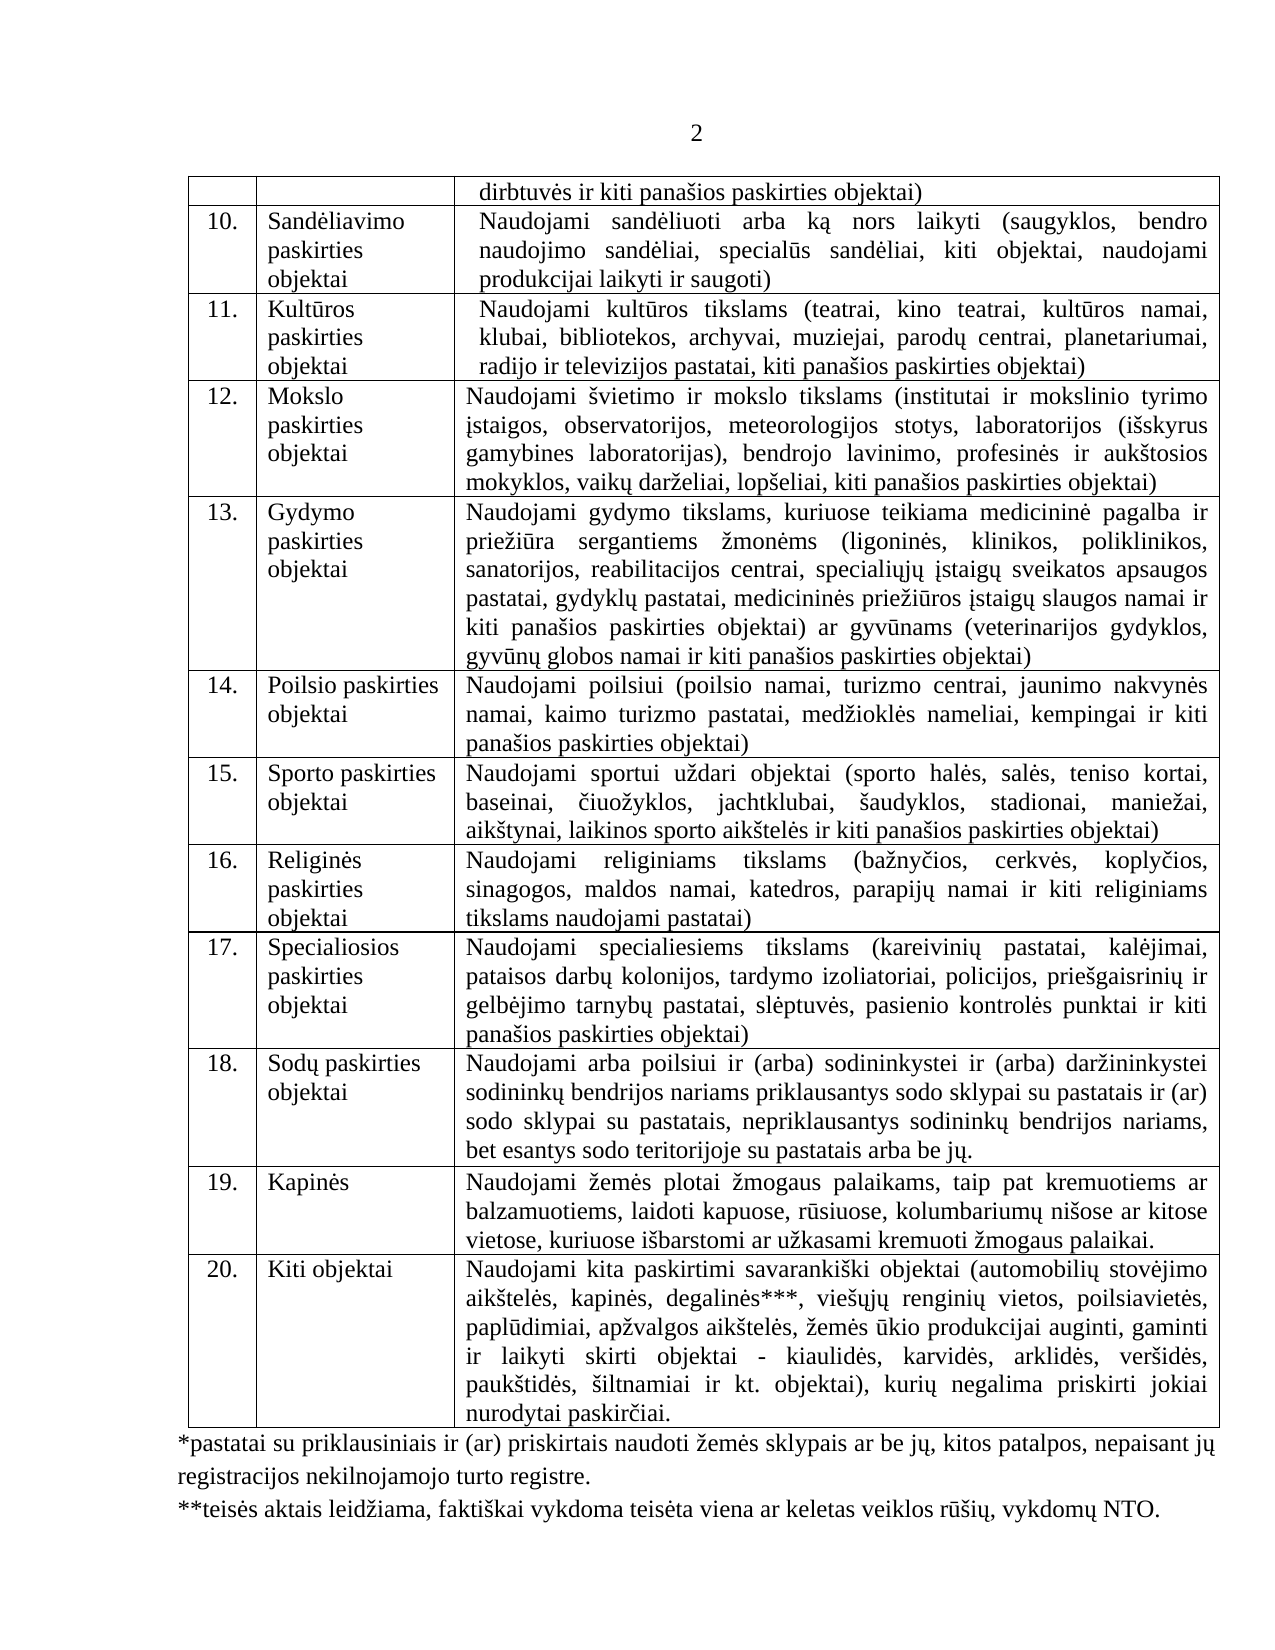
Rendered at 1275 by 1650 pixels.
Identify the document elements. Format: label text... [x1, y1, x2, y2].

table_cell dirbtuvės ir kiti panašios paskirties objektai) [455, 177, 1219, 205]
table_cell Specialiosios paskirties objektai [257, 933, 454, 1047]
table_cell Naudojami poilsiui (poilsio namai, turizmo centrai, jaunimo nakvynės namai, kaimo turizmo pastatai, medžioklės nameliai, kempingai ir kiti panašios paskirties objektai) [455, 671, 1219, 757]
table_cell Naudojami gydymo tikslams, kuriuose teikiama medicininė pagalba ir priežiūra sergantiems žmonėms (ligoninės, klinikos, poliklinikos, sanatorijos, reabilitacijos centrai, specialiųjų įstaigų sveikatos apsaugos pastatai, gydyklų pastatai, medicininės priežiūros įstaigų slaugos namai ir kiti panašios paskirties objektai) ar gyvūnams (veterinarijos gydyklos, gyvūnų globos namai ir kiti panašios paskirties objektai) [455, 497, 1219, 669]
table_cell 19. [189, 1167, 256, 1253]
table_cell 20. [189, 1255, 256, 1427]
table_cell Kiti objektai [257, 1255, 454, 1427]
table_cell [189, 177, 256, 205]
table_cell Naudojami kita paskirtimi savarankiški objektai (automobilių stovėjimo aikštelės, kapinės, degalinės***, viešųjų renginių vietos, poilsiavietės, paplūdimiai, apžvalgos aikštelės, žemės ūkio produkcijai auginti, gaminti ir laikyti skirti objektai - kiaulidės, karvidės, arklidės, veršidės, paukštidės, šiltnamiai ir kt. objektai), kurių negalima priskirti jokiai nurodytai paskirčiai. [455, 1255, 1219, 1427]
table_cell 14. [189, 671, 256, 757]
table_cell 10. [189, 206, 256, 293]
table_cell 18. [189, 1049, 256, 1166]
table_cell Naudojami sandėliuoti arba ką nors laikyti (saugyklos, bendro naudojimo sandėliai, specialūs sandėliai, kiti objektai, naudojami produkcijai laikyti ir saugoti) [455, 206, 1219, 293]
table_cell Gydymo paskirties objektai [257, 497, 454, 669]
table_cell Kultūros paskirties objektai [257, 294, 454, 380]
table_cell 12. [189, 381, 256, 496]
table_cell 13. [189, 497, 256, 669]
table_cell Poilsio paskirties objektai [257, 671, 454, 757]
table_cell Naudojami arba poilsiui ir (arba) sodininkystei ir (arba) daržininkystei sodininkų bendrijos nariams priklausantys sodo sklypai su pastatais ir (ar) sodo sklypai su pastatais, nepriklausantys sodininkų bendrijos nariams, bet esantys sodo teritorijoje su pastatais arba be jų. [455, 1049, 1219, 1166]
table_cell Naudojami kultūros tikslams (teatrai, kino teatrai, kultūros namai, klubai, bibliotekos, archyvai, muziejai, parodų centrai, planetariumai, radijo ir televizijos pastatai, kiti panašios paskirties objektai) [455, 294, 1219, 380]
table_cell Kapinės [257, 1167, 454, 1253]
table_cell Naudojami specialiesiems tikslams (kareivinių pastatai, kalėjimai, pataisos darbų kolonijos, tardymo izoliatoriai, policijos, priešgaisrinių ir gelbėjimo tarnybų pastatai, slėptuvės, pasienio kontrolės punktai ir kiti panašios paskirties objektai) [455, 933, 1219, 1047]
table_cell 11. [189, 294, 256, 380]
table_cell Religinės paskirties objektai [257, 845, 454, 931]
text **teisės aktais leidžiama, faktiškai vykdoma teisėta viena ar keletas veiklos rūšių, vykdomų NTO. [177, 1494, 1216, 1523]
table_cell Sodų paskirties objektai [257, 1049, 454, 1166]
table_cell Mokslo paskirties objektai [257, 381, 454, 496]
table_cell Naudojami sportui uždari objektai (sporto halės, salės, teniso kortai, baseinai, čiuožyklos, jachtklubai, šaudyklos, stadionai, maniežai, aikštynai, laikinos sporto aikštelės ir kiti panašios paskirties objektai) [455, 758, 1219, 844]
table_cell 15. [189, 758, 256, 844]
text *pastatai su priklausiniais ir (ar) priskirtais naudoti žemės sklypais ar be jų, kitos patalpos, nepaisant jų registracijos nekilnojamojo turto registre. [177, 1428, 1216, 1490]
table_cell 17. [189, 933, 256, 1047]
table_cell Naudojami švietimo ir mokslo tikslams (institutai ir mokslinio tyrimo įstaigos, observatorijos, meteorologijos stotys, laboratorijos (išskyrus gamybines laboratorijas), bendrojo lavinimo, profesinės ir aukštosios mokyklos, vaikų darželiai, lopšeliai, kiti panašios paskirties objektai) [455, 381, 1219, 496]
table_cell Sandėliavimo paskirties objektai [257, 206, 454, 293]
table_cell 16. [189, 845, 256, 931]
table_cell Naudojami žemės plotai žmogaus palaikams, taip pat kremuotiems ar balzamuotiems, laidoti kapuose, rūsiuose, kolumbariumų nišose ar kitose vietose, kuriuose išbarstomi ar užkasami kremuoti žmogaus palaikai. [455, 1167, 1219, 1253]
table_cell Sporto paskirties objektai [257, 758, 454, 844]
table_cell [257, 177, 454, 205]
table_cell Naudojami religiniams tikslams (bažnyčios, cerkvės, koplyčios, sinagogos, maldos namai, katedros, parapijų namai ir kiti religiniams tikslams naudojami pastatai) [455, 845, 1219, 931]
